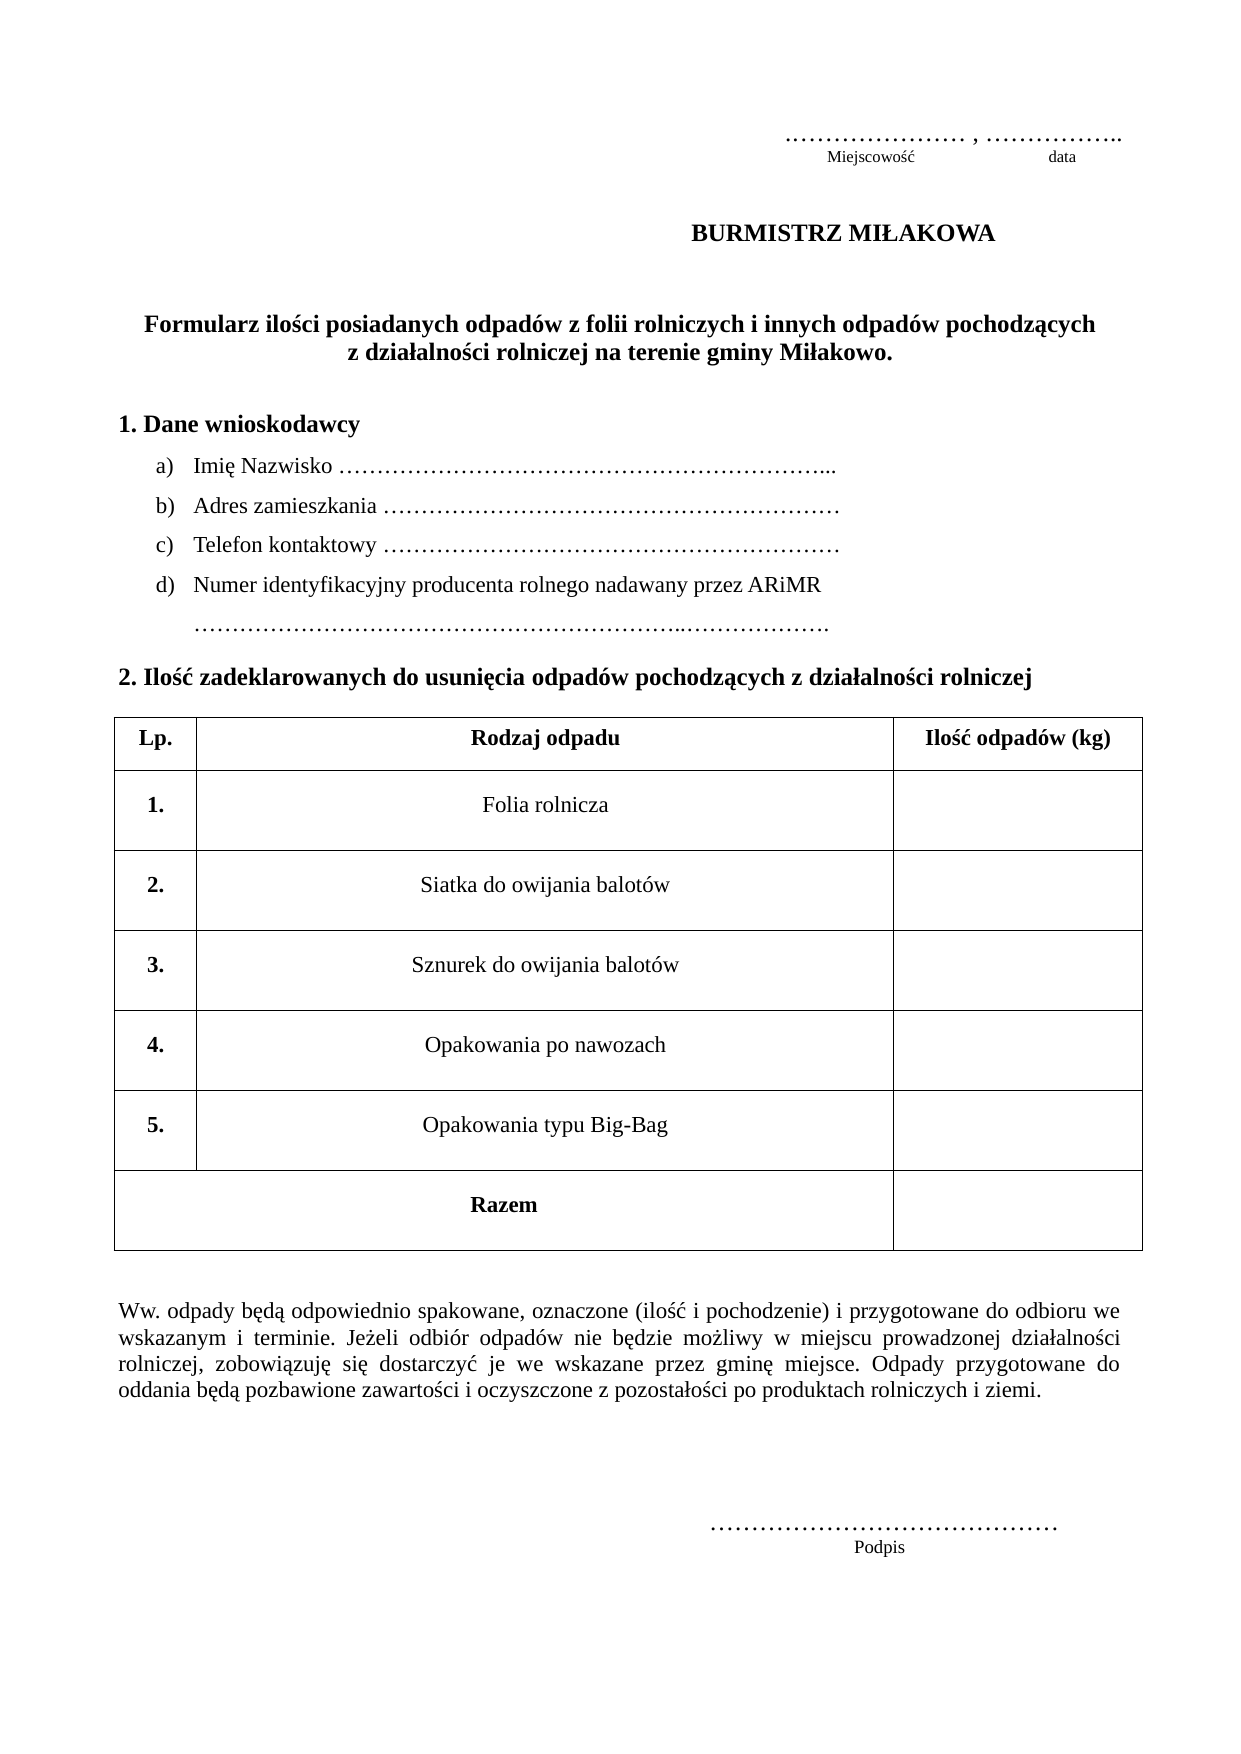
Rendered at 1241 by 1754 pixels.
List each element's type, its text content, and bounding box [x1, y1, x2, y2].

table_cell [894, 771, 1142, 850]
text Miejscowość data [118, 147, 1122, 166]
table_header Lp. [115, 718, 196, 770]
list 1. Dane wnioskodawcy [118, 409, 1122, 438]
list ………………………………………………………..………………. [193, 610, 1122, 637]
text 2. Ilość zadeklarowanych do usunięcia odpadów pochodzących z działalności rolniczej [118, 662, 1122, 691]
text Podpis [844, 1536, 1122, 1557]
table_cell [894, 1011, 1142, 1090]
table_cell Opakowania po nawozach [197, 1011, 893, 1090]
table_cell Sznurek do owijania balotów [197, 931, 893, 1010]
table_cell [894, 1091, 1142, 1170]
text Ww. odpady będą odpowiednio spakowane, oznaczone (ilość i pochodzenie) i przygotowane do odbioru we wskazanym i terminie. Jeżeli odbiór odpadów nie będzie możliwy w miejscu prowadzonej działalności rolniczej, zobowiązuję się dostarczyć je we wskazane przez gminę miejsce. Odpady przygotowane do oddania będą pozbawione zawartości i oczyszczone z pozostałości po produktach rolniczych i ziemi. [118, 1297, 1122, 1403]
table_cell 1. [115, 771, 196, 850]
table_cell 4. [115, 1011, 196, 1090]
table_cell 3. [115, 931, 196, 1010]
table_cell 2. [115, 851, 196, 930]
table_cell 5. [115, 1091, 196, 1170]
table_cell [894, 1171, 1142, 1250]
table_header Rodzaj odpadu [197, 718, 893, 770]
text Formularz ilości posiadanych odpadów z folii rolniczych i innych odpadów pochodzących z działalności rolniczej na terenie gminy Miłakowo. [118, 309, 1122, 366]
table_cell Folia rolnicza [197, 771, 893, 850]
list BURMISTRZ MIŁAKOWA [691, 218, 1122, 247]
list Telefon kontaktowy …………………………………………………… [156, 531, 1122, 558]
list Adres zamieszkania …………………………………………………… [156, 492, 1122, 518]
table_cell Razem [115, 1171, 893, 1250]
text …………………………………… [635, 1507, 1122, 1536]
table_cell Opakowania typu Big-Bag [197, 1091, 893, 1170]
table_header Ilość odpadów (kg) [894, 718, 1142, 770]
table_cell Siatka do owijania balotów [197, 851, 893, 930]
list Imię Nazwisko ………………………………………………………... [156, 452, 1122, 479]
table_cell [894, 851, 1142, 930]
list Numer identyfikacyjny producenta rolnego nadawany przez ARiMR [156, 571, 1122, 597]
table_cell [894, 931, 1142, 1010]
text .………………… , …………….. [118, 118, 1122, 147]
